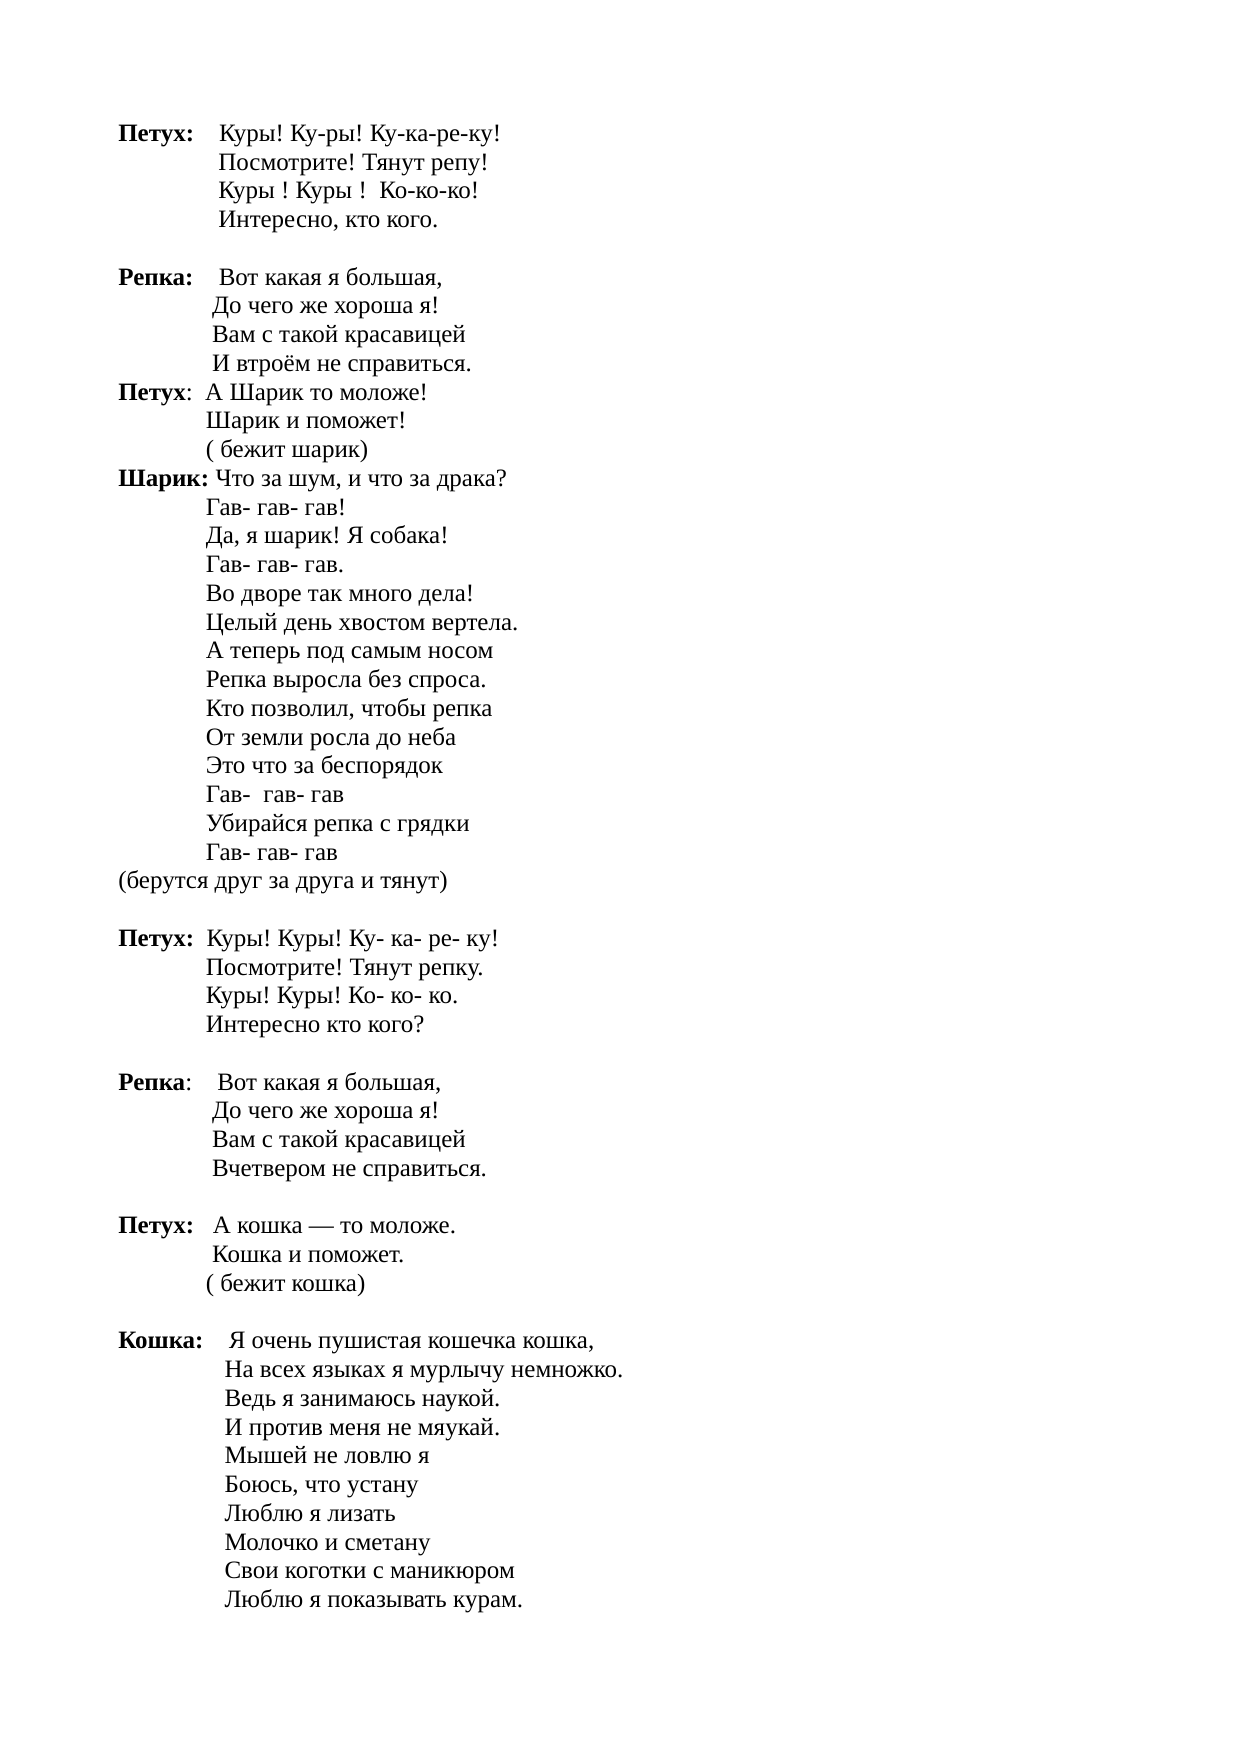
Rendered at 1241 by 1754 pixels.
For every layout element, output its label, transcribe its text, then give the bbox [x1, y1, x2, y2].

text Убирайся репка с грядки [118, 808, 1122, 837]
text Вам с такой красавицей [118, 1124, 1122, 1153]
text Шарик: Что за шум, и что за драка? [118, 463, 1122, 492]
text Репка: Вот какая я большая, [118, 262, 1122, 291]
text Гав- гав- гав [118, 837, 1122, 866]
text Кто позволил, чтобы репка [118, 693, 1122, 722]
text Посмотрите! Тянут репу! [118, 147, 1122, 176]
text Петух: Куры! Ку-ры! Ку-ка-ре-ку! [118, 118, 1122, 147]
text Гав- гав- гав [118, 779, 1122, 808]
text На всех языках я мурлычу немножко. [118, 1354, 1122, 1383]
text Ведь я занимаюсь наукой. [118, 1383, 1122, 1412]
text Гав- гав- гав! [118, 492, 1122, 521]
text Репка выросла без спроса. [118, 664, 1122, 693]
text Интересно, кто кого. [118, 204, 1122, 233]
text До чего же хороша я! [118, 291, 1122, 319]
text Петух: Куры! Куры! Ку- ка- ре- ку! [118, 923, 1122, 952]
text Петух: А кошка — то моложе. [118, 1211, 1122, 1239]
text Интересно кто кого? [118, 1009, 1122, 1038]
text Петух: А Шарик то моложе! [118, 377, 1122, 406]
text Боюсь, что устану [118, 1469, 1122, 1498]
text Это что за беспорядок [118, 751, 1122, 779]
text Свои коготки с маникюром [118, 1556, 1122, 1584]
text Куры ! Куры ! Ко-ко-ко! [118, 176, 1122, 204]
text (берутся друг за друга и тянут) [118, 866, 1122, 894]
text Куры! Куры! Ко- ко- ко. [118, 981, 1122, 1009]
text Молочко и сметану [118, 1527, 1122, 1556]
text Гав- гав- гав. [118, 549, 1122, 578]
text А теперь под самым носом [118, 636, 1122, 664]
text Репка: Вот какая я большая, [118, 1067, 1122, 1096]
text Люблю я показывать курам. [118, 1584, 1122, 1613]
text Вам с такой красавицей [118, 319, 1122, 348]
text И втроём не справиться. [118, 348, 1122, 377]
text ( бежит кошка) [118, 1268, 1122, 1297]
text Целый день хвостом вертела. [118, 607, 1122, 636]
text Да, я шарик! Я собака! [118, 521, 1122, 549]
text От земли росла до неба [118, 722, 1122, 751]
text ( бежит шарик) [118, 434, 1122, 463]
text Кошка: Я очень пушистая кошечка кошка, [118, 1326, 1122, 1354]
text И против меня не мяукай. [118, 1412, 1122, 1441]
text Мышей не ловлю я [118, 1441, 1122, 1469]
text Кошка и поможет. [118, 1239, 1122, 1268]
text Вчетвером не справиться. [118, 1153, 1122, 1182]
text Во дворе так много дела! [118, 578, 1122, 607]
text Люблю я лизать [118, 1498, 1122, 1527]
text Посмотрите! Тянут репку. [118, 952, 1122, 981]
text Шарик и поможет! [118, 406, 1122, 434]
text До чего же хороша я! [118, 1096, 1122, 1124]
